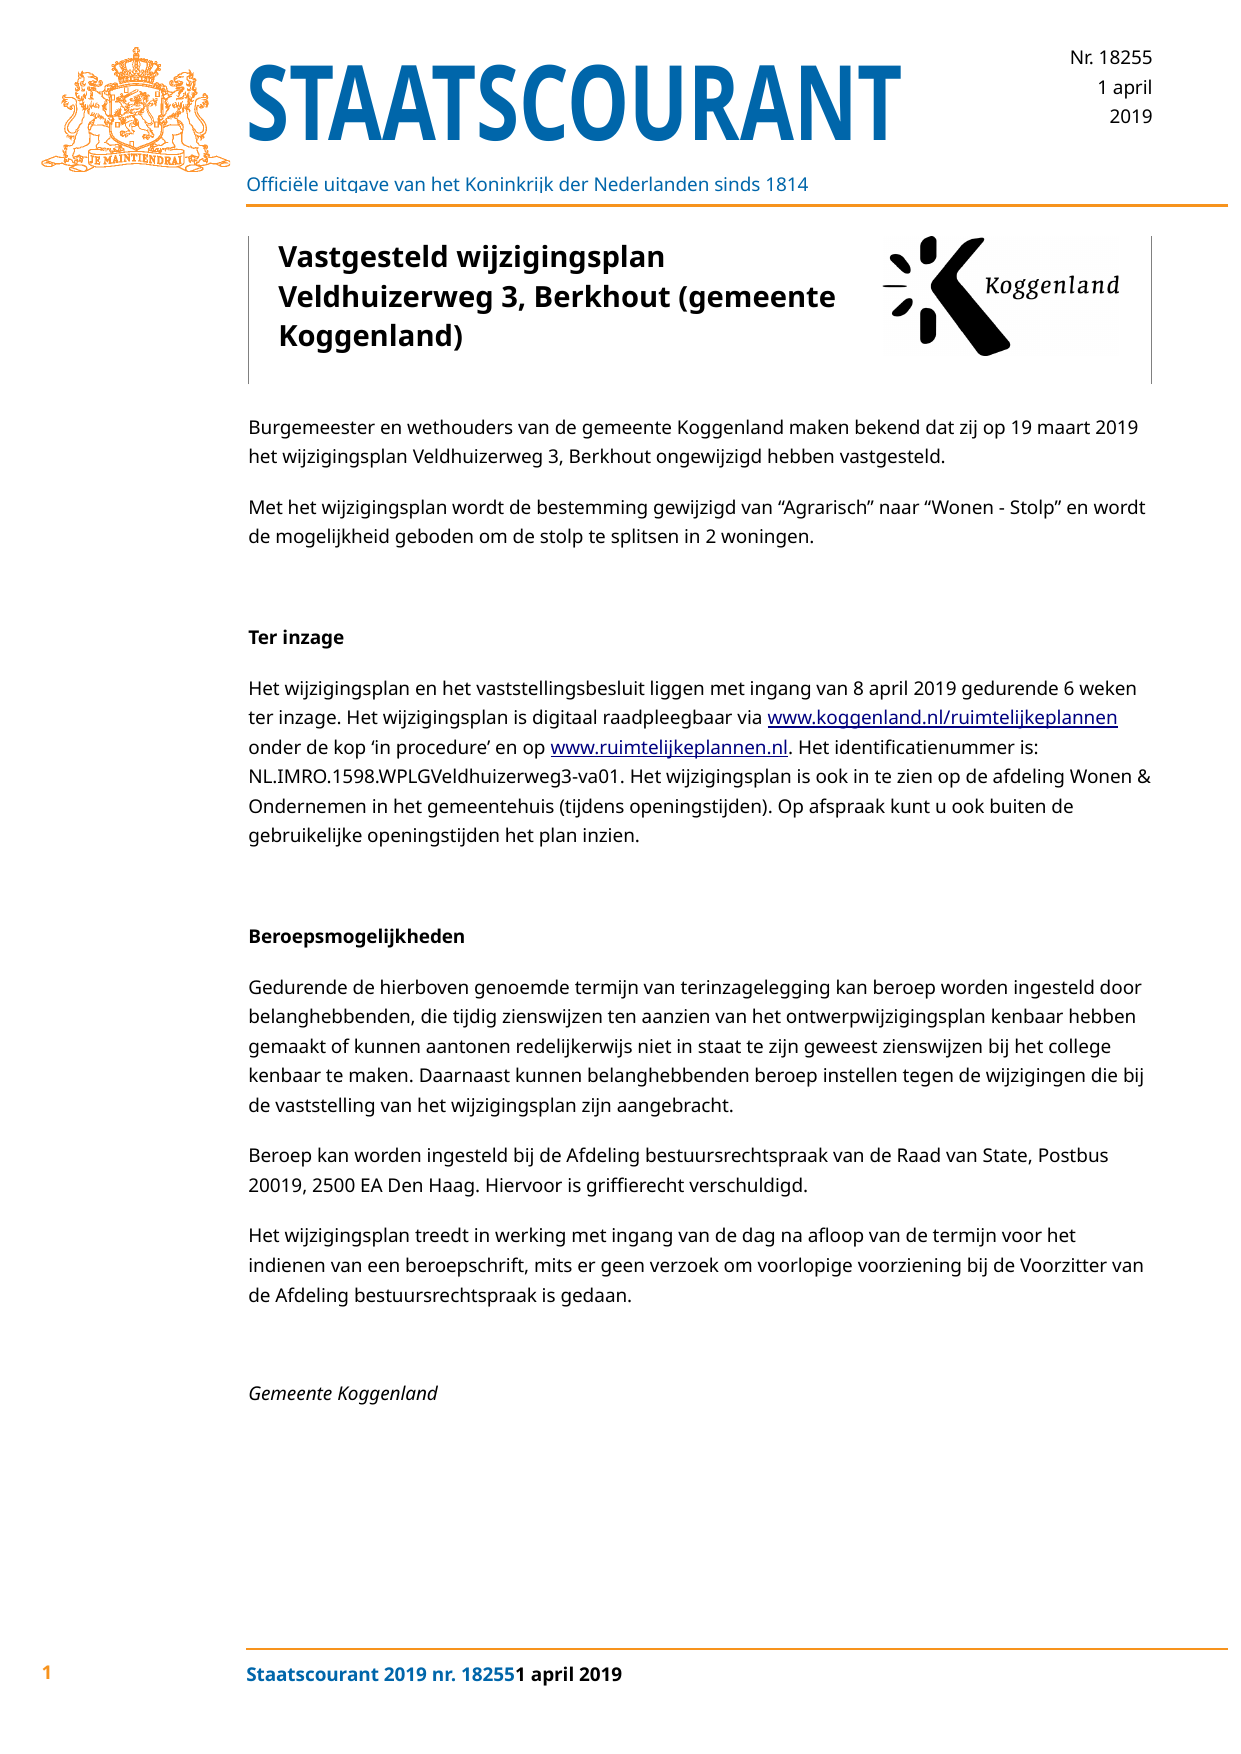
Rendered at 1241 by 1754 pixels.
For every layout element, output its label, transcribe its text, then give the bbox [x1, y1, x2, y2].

text Het wijzigingsplan en het vaststellingsbesluit liggen met ingang van 8 april 2019 gedurende 6 weken ter inzage. Het wijzigingsplan is digitaal raadpleegbaar via www.koggenland.nl/ruimtelijkeplannen onder de kop ‘in procedure’ en op www.ruimtelijkeplannen.nl. Het identificatienummer is: NL.IMRO.1598.WPLGVeldhuizerweg3-va01. Het wijzigingsplan is ook in te zien op de afdeling Wonen & Ondernemen in het gemeentehuis (tijdens openingstijden). Op afspraak kunt u ook buiten de gebruikelijke openingstijden het plan inzien. [248, 675, 1152, 848]
text Het wijzigingsplan treedt in werking met ingang van de dag na afloop van de termijn voor het indienen van een beroepschrift, mits er geen verzoek om voorlopige voorziening bij de Voorzitter van de Afdeling bestuursrechtspraak is gedaan. [248, 1223, 1152, 1308]
picture [41, 47, 231, 172]
picture [882, 236, 1119, 356]
text Beroepsmogelijkheden [248, 923, 1152, 949]
text Gemeente Koggenland [248, 1380, 1152, 1406]
text Gedurende de hierboven genoemde termijn van terinzagelegging kan beroep worden ingesteld door belanghebbenden, die tijdig zienswijzen ten aanzien van het ontwerpwijzigingsplan kenbaar hebben gemaakt of kunnen aantonen redelijkerwijs niet in staat te zijn geweest zienswijzen bij het college kenbaar te maken. Daarnaast kunnen belanghebbenden beroep instellen tegen de wijzigingen die bij de vaststelling van het wijzigingsplan zijn aangebracht. [248, 974, 1152, 1118]
text Beroep kan worden ingesteld bij de Afdeling bestuursrechtspraak van de Raad van State, Postbus 20019, 2500 EA Den Haag. Hiervoor is griffierecht verschuldigd. [248, 1143, 1152, 1198]
table_header [850, 236, 1151, 384]
text Met het wijzigingsplan wordt de bestemming gewijzigd van “Agrarisch” naar “Wonen - Stolp” en wordt de mogelijkheid geboden om de stolp te splitsen in 2 woningen. [248, 494, 1152, 549]
text Burgemeester en wethouders van de gemeente Koggenland maken bekend dat zij op 19 maart 2019 het wijzigingsplan Veldhuizerweg 3, Berkhout ongewijzigd hebben vastgesteld. [248, 414, 1152, 469]
text Ter inzage [248, 624, 1152, 650]
table_header Vastgesteld wijzigingsplan Veldhuizerweg 3, Berkhout (gemeente Koggenland) [249, 236, 850, 384]
